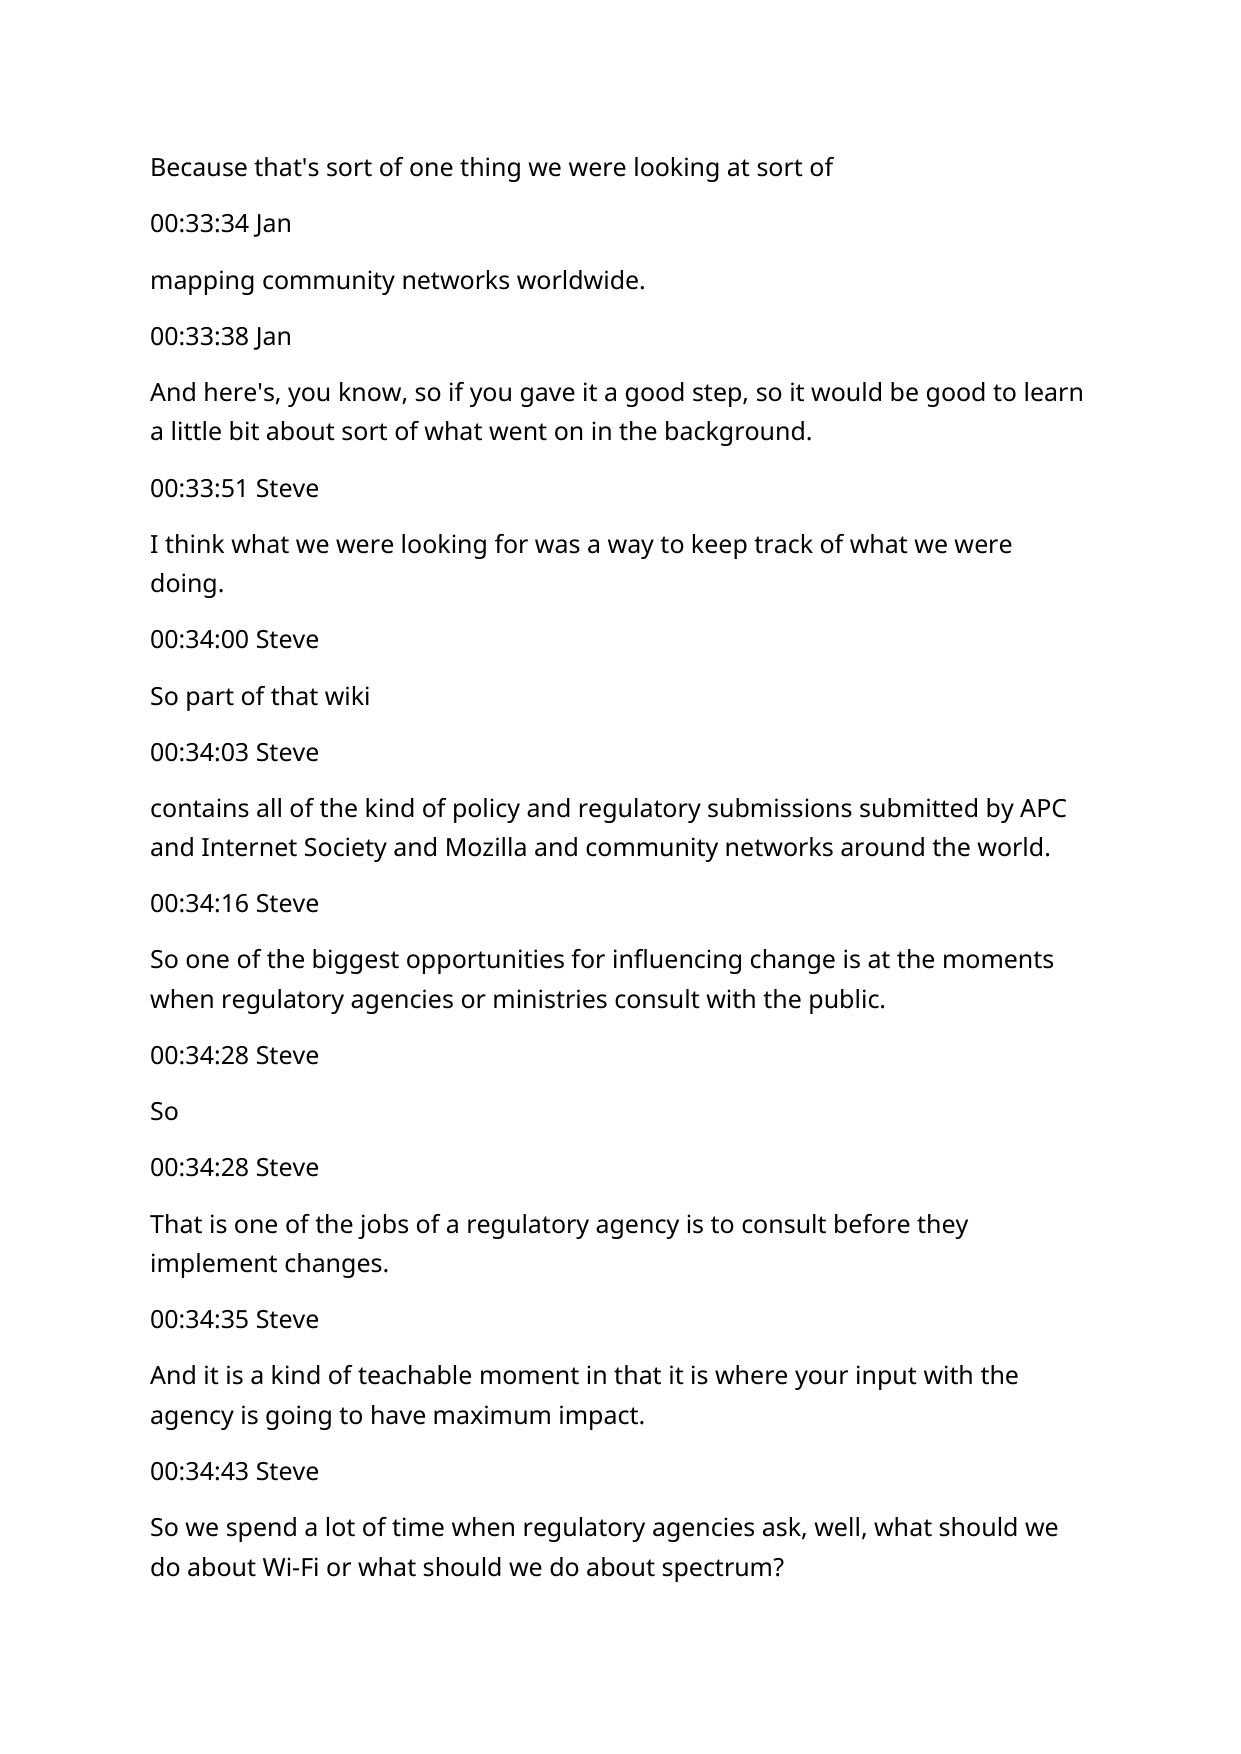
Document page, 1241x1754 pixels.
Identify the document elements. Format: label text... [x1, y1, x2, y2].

text mapping community networks worldwide. [150, 262, 1090, 296]
text 00:33:34 Jan [150, 206, 1090, 240]
text 00:34:28 Steve [150, 1038, 1090, 1072]
text 00:34:35 Steve [150, 1302, 1090, 1336]
text And it is a kind of teachable moment in that it is where your input with the agency is going to have maximum impact. [150, 1358, 1090, 1432]
text 00:34:28 Steve [150, 1150, 1090, 1184]
text That is one of the jobs of a regulatory agency is to consult before they implement changes. [150, 1206, 1090, 1280]
text 00:34:16 Steve [150, 886, 1090, 920]
text 00:33:51 Steve [150, 470, 1090, 504]
text Because that's sort of one thing we were looking at sort of [150, 150, 1090, 184]
text I think what we were looking for was a way to keep track of what we were doing. [150, 526, 1090, 600]
text So [150, 1094, 1090, 1128]
text So one of the biggest opportunities for influencing change is at the moments when regulatory agencies or ministries consult with the public. [150, 942, 1090, 1016]
text 00:34:03 Steve [150, 734, 1090, 768]
text And here's, you know, so if you gave it a good step, so it would be good to learn a little bit about sort of what went on in the background. [150, 374, 1090, 448]
text So part of that wiki [150, 678, 1090, 712]
text 00:34:00 Steve [150, 622, 1090, 656]
text So we spend a lot of time when regulatory agencies ask, well, what should we do about Wi-Fi or what should we do about spectrum? [150, 1510, 1090, 1583]
text 00:33:38 Jan [150, 318, 1090, 352]
text 00:34:43 Steve [150, 1454, 1090, 1488]
text contains all of the kind of policy and regulatory submissions submitted by APC and Internet Society and Mozilla and community networks around the world. [150, 790, 1090, 864]
